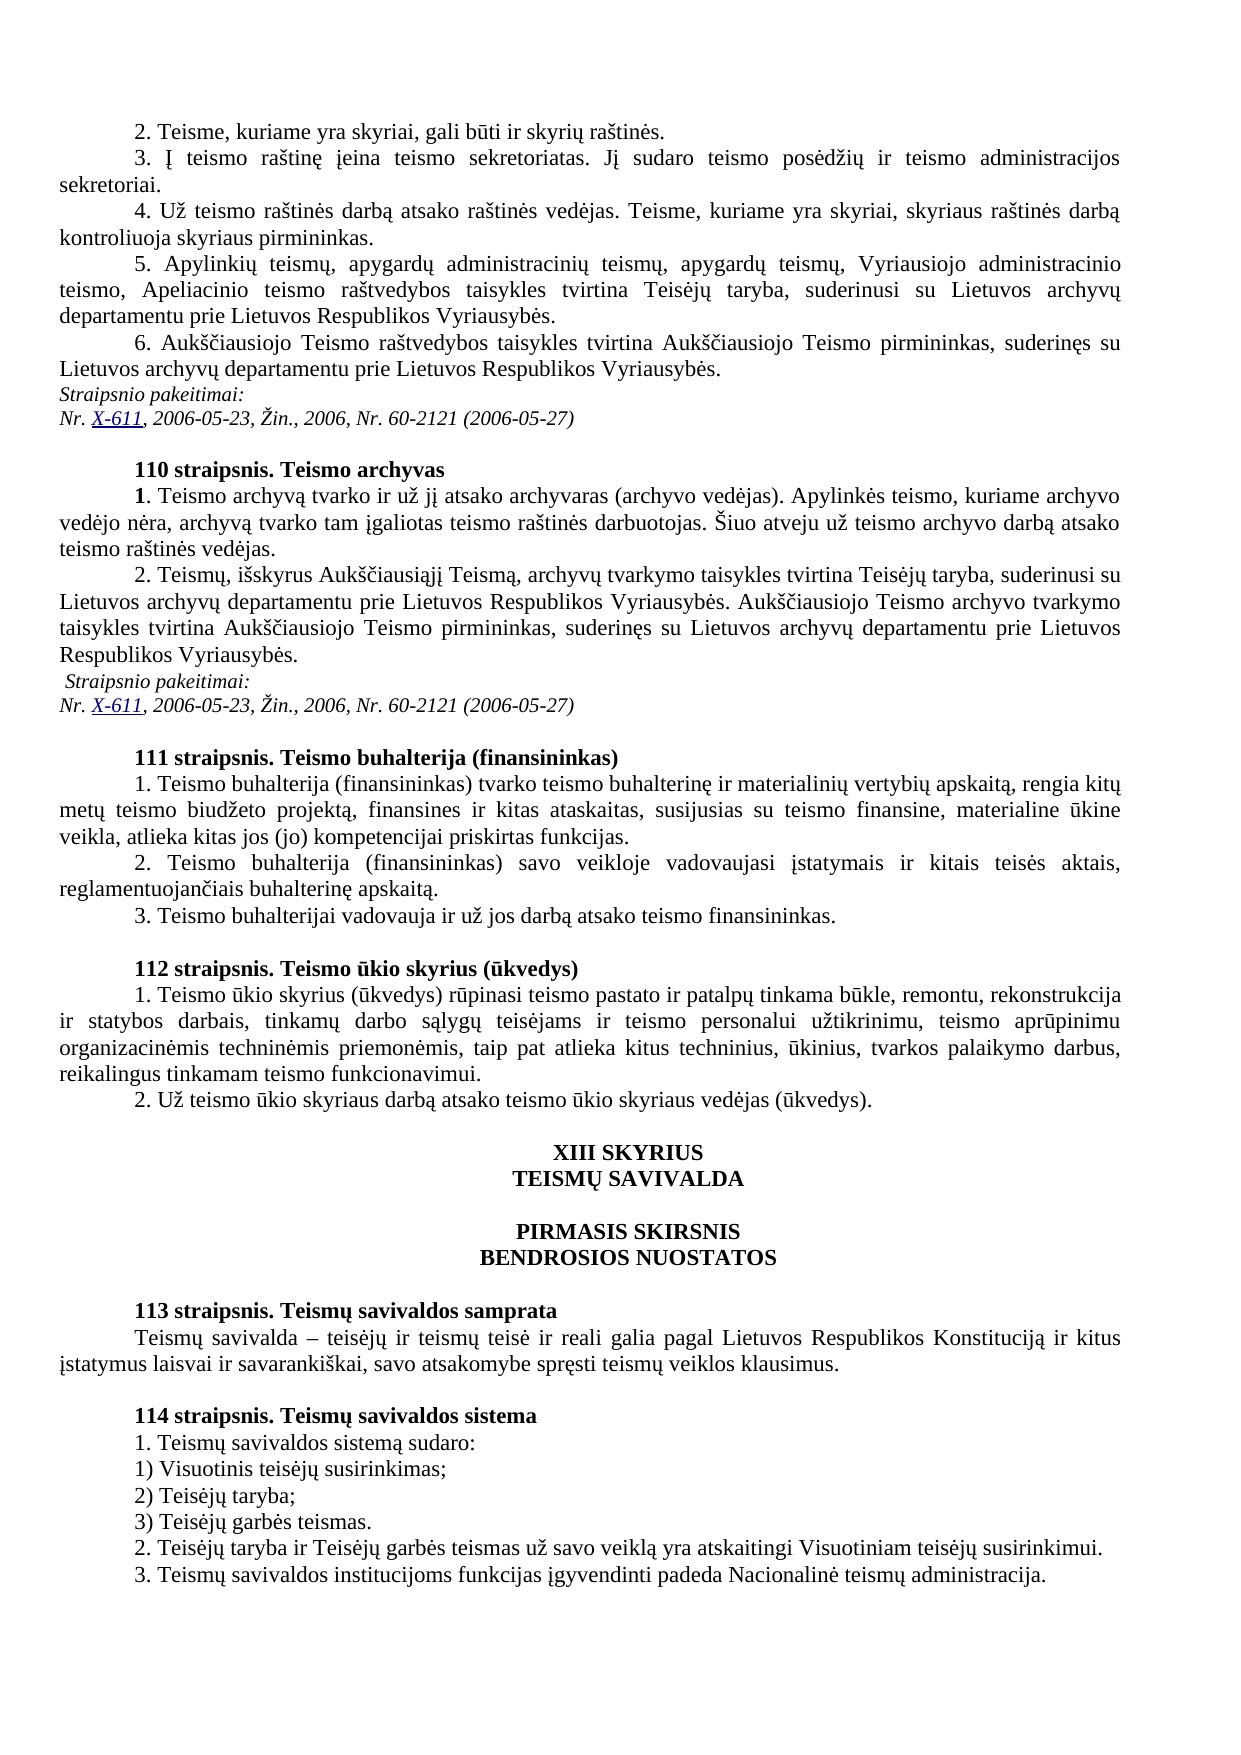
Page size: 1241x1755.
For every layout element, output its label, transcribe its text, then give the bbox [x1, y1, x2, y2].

text PIRMASIS SKIRSNIS [59, 1218, 1122, 1244]
text 3. Į teismo raštinę įeina teismo sekretoriatas. Jį sudaro teismo posėdžių ir teismo administracijos sekretoriai. [59, 144, 1122, 197]
text 1. Teismų savivaldos sistemą sudaro: [59, 1429, 1122, 1455]
text 3) Teisėjų garbės teismas. [59, 1508, 1122, 1534]
text 1. Teismo buhalterija (finansininkas) tvarko teismo buhalterinę ir materialinių vertybių apskaitą, rengia kitų metų teismo biudžeto projektą, finansines ir kitas ataskaitas, susijusias su teismo finansine, materialine ūkine veikla, atlieka kitas jos (jo) kompetencijai priskirtas funkcijas. [59, 770, 1122, 849]
text 114 straipsnis. Teismų savivaldos sistema [59, 1403, 1122, 1429]
text 6. Aukščiausiojo Teismo raštvedybos taisykles tvirtina Aukščiausiojo Teismo pirmininkas, suderinęs su Lietuvos archyvų departamentu prie Lietuvos Respublikos Vyriausybės. [59, 329, 1122, 382]
text BENDROSIOS NUOSTATOS [59, 1244, 1122, 1271]
text 3. Teismo buhalterijai vadovauja ir už jos darbą atsako teismo finansininkas. [59, 902, 1122, 928]
text 4. Už teismo raštinės darbą atsako raštinės vedėjas. Teisme, kuriame yra skyriai, skyriaus raštinės darbą kontroliuoja skyriaus pirmininkas. [59, 197, 1122, 250]
text 5. Apylinkių teismų, apygardų administracinių teismų, apygardų teismų, Vyriausiojo administracinio teismo, Apeliacinio teismo raštvedybos taisykles tvirtina Teisėjų taryba, suderinusi su Lietuvos archyvų departamentu prie Lietuvos Respublikos Vyriausybės. [59, 250, 1122, 329]
text XIII SKYRIUS [59, 1139, 1122, 1165]
text 2. Teismo buhalterija (finansininkas) savo veikloje vadovaujasi įstatymais ir kitais teisės aktais, reglamentuojančiais buhalterinę apskaitą. [59, 849, 1122, 902]
text 110 straipsnis. Teismo archyvas [59, 456, 1122, 482]
text Teismų savivalda – teisėjų ir teismų teisė ir reali galia pagal Lietuvos Respublikos Konstituciją ir kitus įstatymus laisvai ir savarankiškai, savo atsakomybe spręsti teismų veiklos klausimus. [59, 1323, 1122, 1376]
text Straipsnio pakeitimai: [59, 667, 1122, 693]
text 2. Teisėjų taryba ir Teisėjų garbės teismas už savo veiklą yra atskaitingi Visuotiniam teisėjų susirinkimui. [59, 1534, 1122, 1561]
text TEISMŲ SAVIVALDA [59, 1165, 1122, 1192]
text 1. Teismo ūkio skyrius (ūkvedys) rūpinasi teismo pastato ir patalpų tinkama būkle, remontu, rekonstrukcija ir statybos darbais, tinkamų darbo sąlygų teisėjams ir teismo personalui užtikrinimu, teismo aprūpinimu organizacinėmis techninėmis priemonėmis, taip pat atlieka kitus techninius, ūkinius, tvarkos palaikymo darbus, reikalingus tinkamam teismo funkcionavimui. [59, 981, 1122, 1086]
text 2) Teisėjų taryba; [59, 1482, 1122, 1508]
text Nr. X-611, 2006-05-23, Žin., 2006, Nr. 60-2121 (2006-05-27) [59, 406, 1122, 430]
text 1) Visuotinis teisėjų susirinkimas; [59, 1455, 1122, 1482]
text 2. Už teismo ūkio skyriaus darbą atsako teismo ūkio skyriaus vedėjas (ūkvedys). [59, 1086, 1122, 1113]
text 3. Teismų savivaldos institucijoms funkcijas įgyvendinti padeda Nacionalinė teismų administracija. [59, 1561, 1122, 1587]
text Straipsnio pakeitimai: [59, 382, 1122, 406]
text 112 straipsnis. Teismo ūkio skyrius (ūkvedys) [59, 954, 1122, 981]
text 1. Teismo archyvą tvarko ir už jį atsako archyvaras (archyvo vedėjas). Apylinkės teismo, kuriame archyvo vedėjo nėra, archyvą tvarko tam įgaliotas teismo raštinės darbuotojas. Šiuo atveju už teismo archyvo darbą atsako teismo raštinės vedėjas. [59, 482, 1122, 562]
text Nr. X-611, 2006-05-23, Žin., 2006, Nr. 60-2121 (2006-05-27) [59, 693, 1122, 717]
text 113 straipsnis. Teismų savivaldos samprata [59, 1297, 1122, 1323]
text 2. Teismų, išskyrus Aukščiausiąjį Teismą, archyvų tvarkymo taisykles tvirtina Teisėjų taryba, suderinusi su Lietuvos archyvų departamentu prie Lietuvos Respublikos Vyriausybės. Aukščiausiojo Teismo archyvo tvarkymo taisykles tvirtina Aukščiausiojo Teismo pirmininkas, suderinęs su Lietuvos archyvų departamentu prie Lietuvos Respublikos Vyriausybės. [59, 562, 1122, 667]
text 2. Teisme, kuriame yra skyriai, gali būti ir skyrių raštinės. [59, 118, 1122, 144]
text 111 straipsnis. Teismo buhalterija (finansininkas) [59, 744, 1122, 770]
